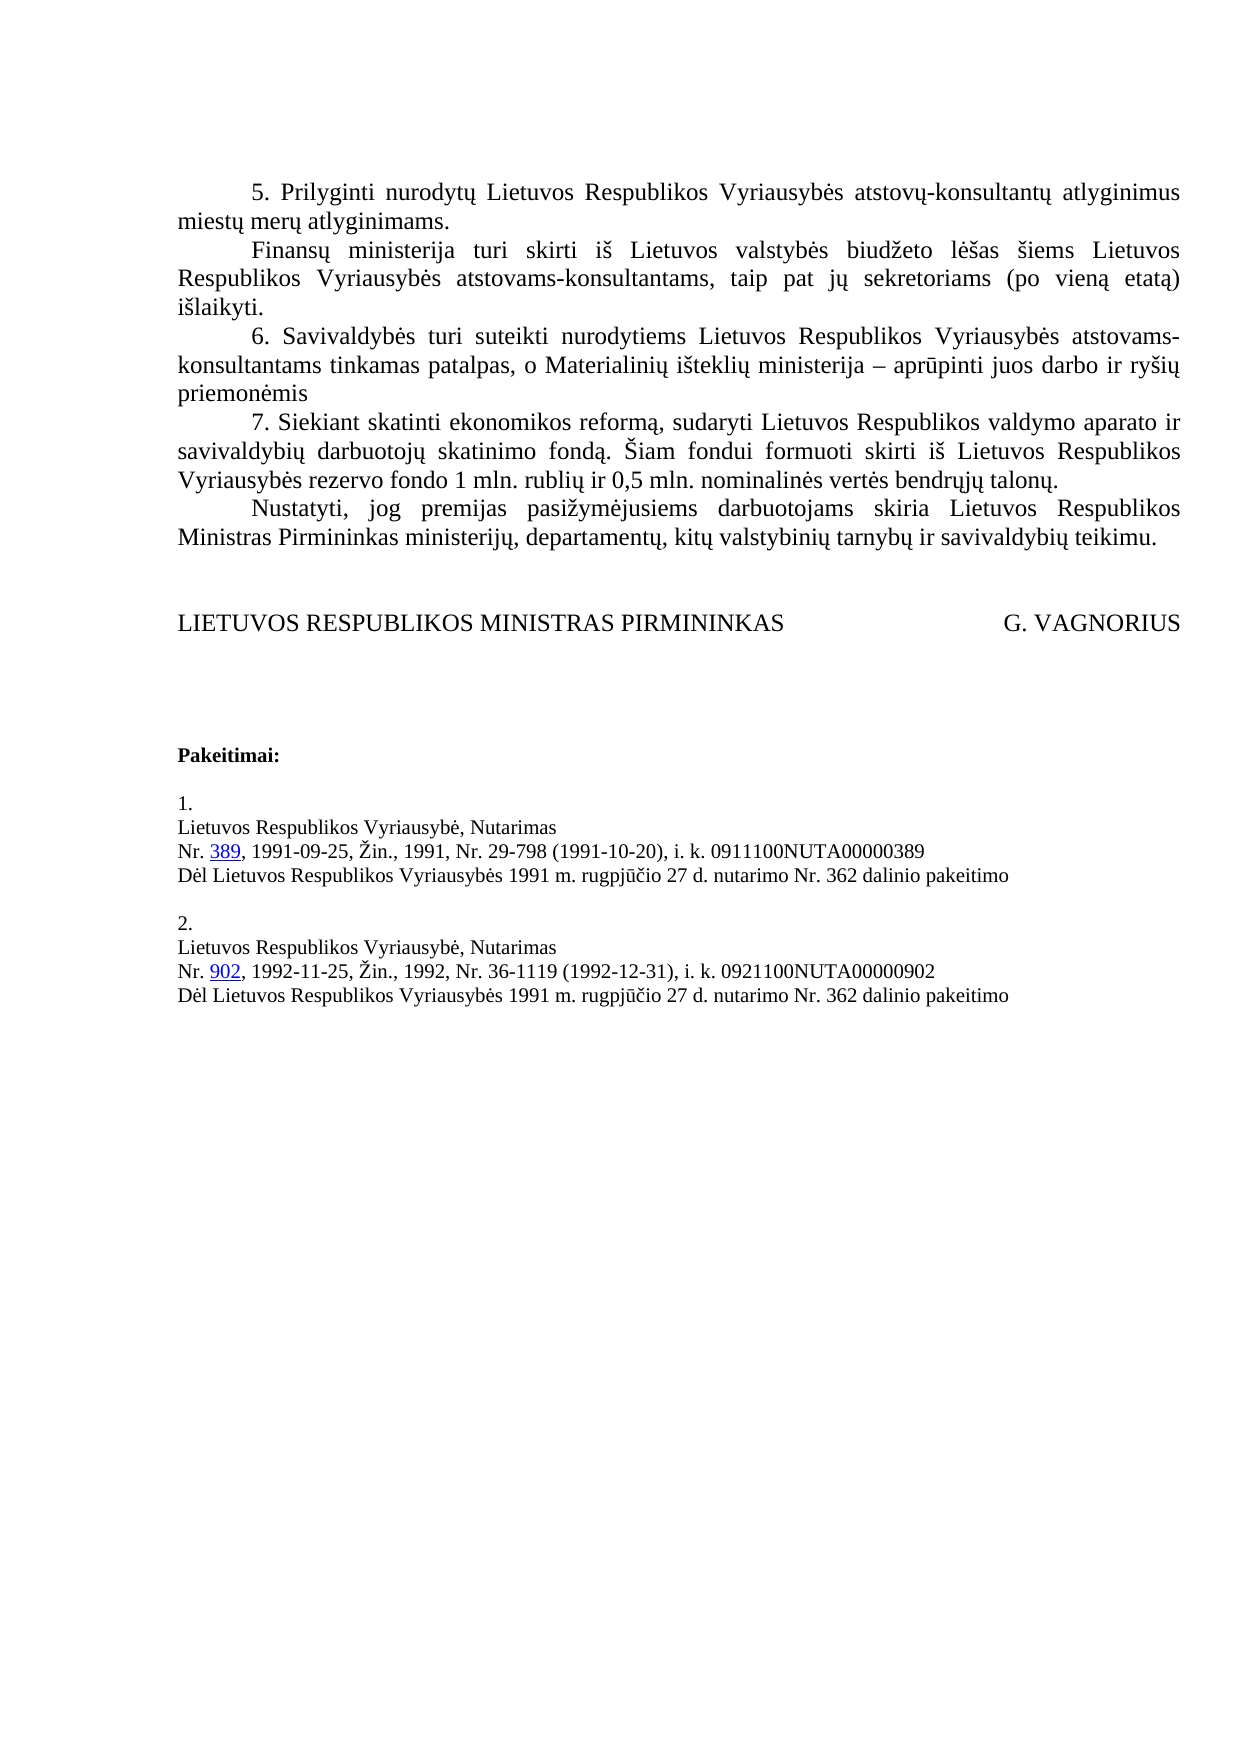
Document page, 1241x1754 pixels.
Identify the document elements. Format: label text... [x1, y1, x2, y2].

text Dėl Lietuvos Respublikos Vyriausybės 1991 m. rugpjūčio 27 d. nutarimo Nr. 362 dalinio pakeitimo [177, 863, 1181, 887]
text 7. Siekiant skatinti ekonomikos reformą, sudaryti Lietuvos Respublikos valdymo aparato ir savivaldybių darbuotojų skatinimo fondą. Šiam fondui formuoti skirti iš Lietuvos Respublikos Vyriausybės rezervo fondo 1 mln. rublių ir 0,5 mln. nominalinės vertės bendrųjų talonų. [177, 407, 1181, 493]
text Finansų ministerija turi skirti iš Lietuvos valstybės biudžeto lėšas šiems Lietuvos Respublikos Vyriausybės atstovams-konsultantams, taip pat jų sekretoriams (po vieną etatą) išlaikyti. [177, 235, 1181, 321]
text 6. Savivaldybės turi suteikti nurodytiems Lietuvos Respublikos Vyriausybės atstovams-konsultantams tinkamas patalpas, o Materialinių išteklių ministerija – aprūpinti juos darbo ir ryšių priemonėmis [177, 321, 1181, 407]
text 5. Prilyginti nurodytų Lietuvos Respublikos Vyriausybės atstovų-konsultantų atlyginimus miestų merų atlyginimams. [177, 177, 1181, 235]
text Nr. 902, 1992-11-25, Žin., 1992, Nr. 36-1119 (1992-12-31), i. k. 0921100NUTA00000902 [177, 959, 1181, 983]
text LIETUVOS RESPUBLIKOS MINISTRAS PIRMININKAS G. VAGNORIUS [177, 608, 1181, 637]
text Lietuvos Respublikos Vyriausybė, Nutarimas [177, 815, 1181, 839]
text Pakeitimai: [177, 743, 1181, 767]
text Nr. 389, 1991-09-25, Žin., 1991, Nr. 29-798 (1991-10-20), i. k. 0911100NUTA00000389 [177, 839, 1181, 863]
text Nustatyti, jog premijas pasižymėjusiems darbuotojams skiria Lietuvos Respublikos Ministras Pirmininkas ministerijų, departamentų, kitų valstybinių tarnybų ir savivaldybių teikimu. [177, 493, 1181, 551]
text Dėl Lietuvos Respublikos Vyriausybės 1991 m. rugpjūčio 27 d. nutarimo Nr. 362 dalinio pakeitimo [177, 983, 1181, 1007]
text 2. [177, 911, 1181, 935]
text Lietuvos Respublikos Vyriausybė, Nutarimas [177, 935, 1181, 959]
text 1. [177, 791, 1181, 815]
